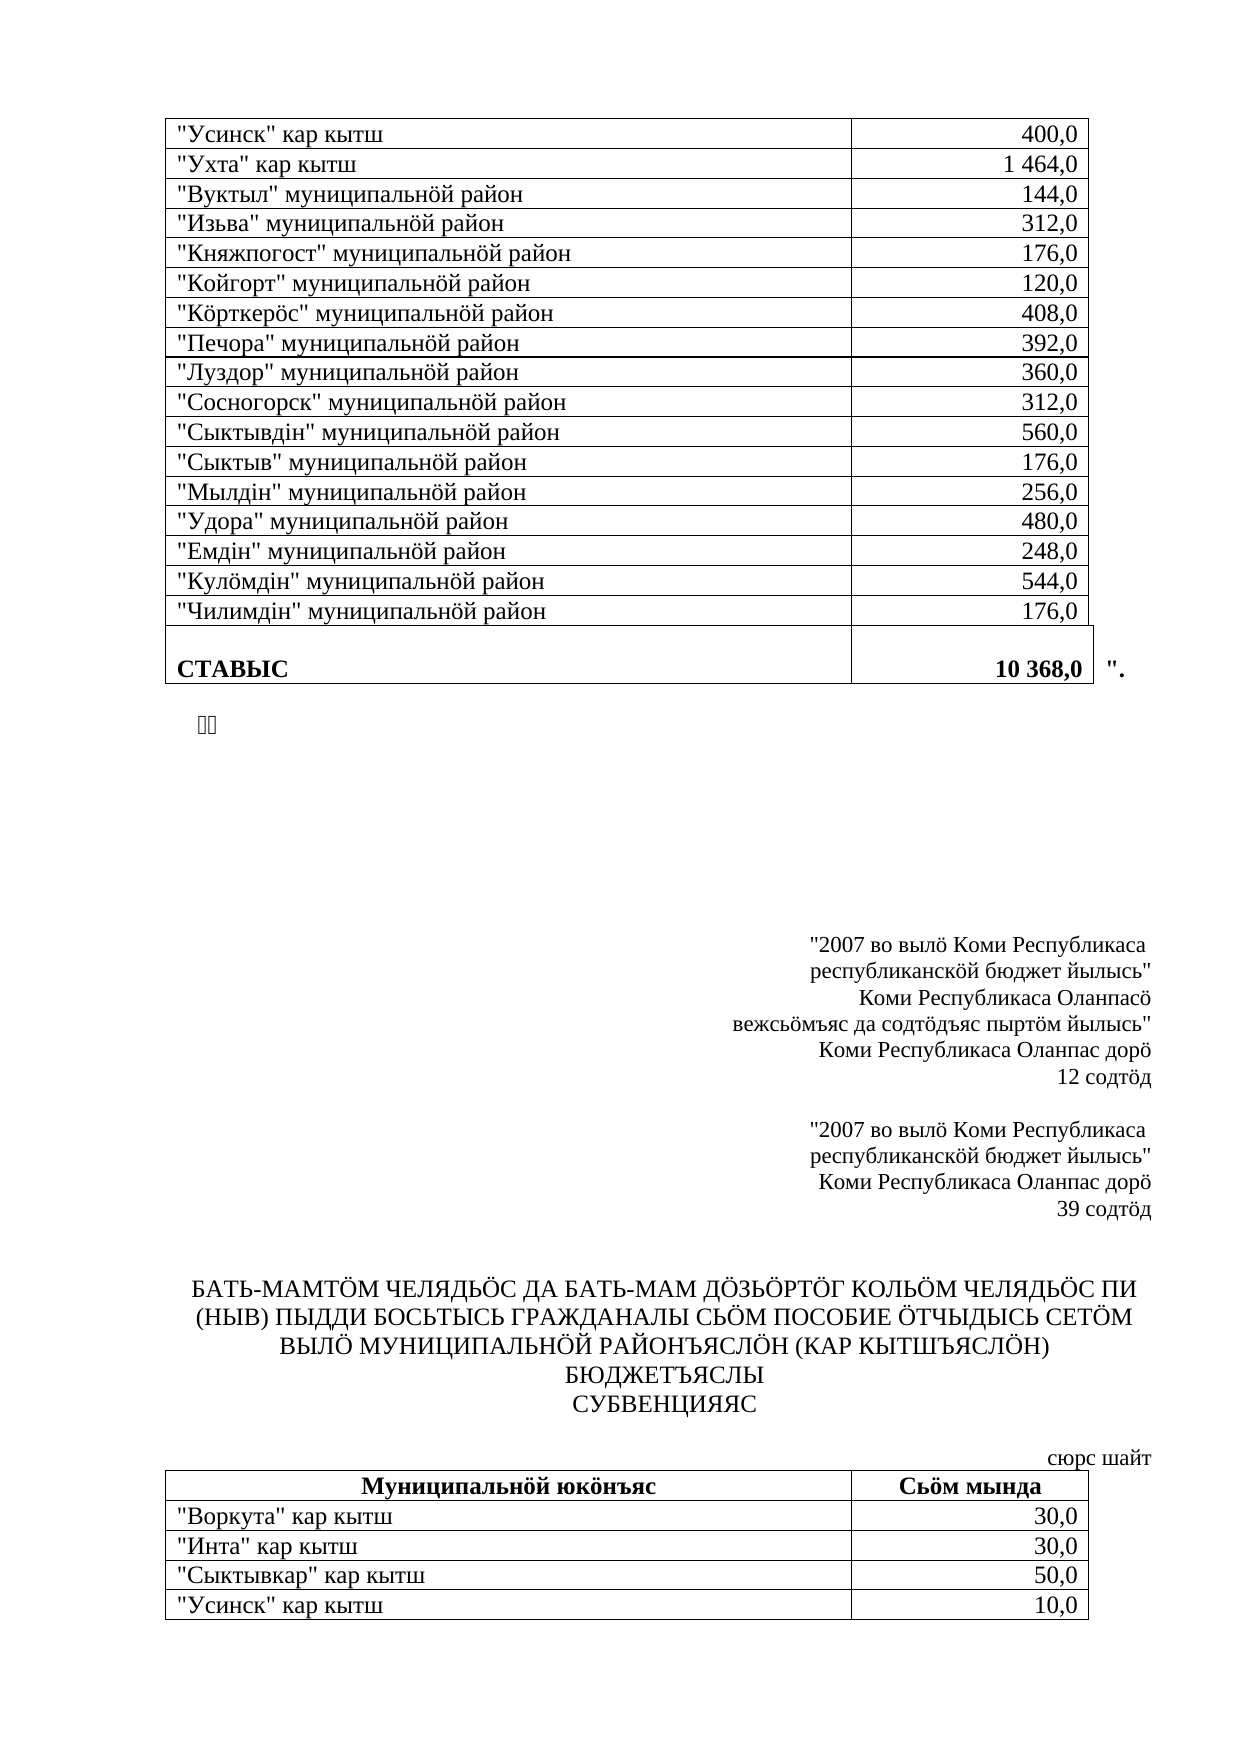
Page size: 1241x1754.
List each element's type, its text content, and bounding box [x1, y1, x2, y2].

table_cell [1089, 386, 1153, 416]
table_cell СТАВЫС [166, 626, 851, 683]
table_cell 544,0 [852, 566, 1088, 595]
table_cell "Усинск" кар кытш [166, 119, 851, 148]
table_cell [1089, 476, 1153, 505]
table_cell [1089, 178, 1153, 207]
table_cell [1089, 535, 1153, 565]
table_cell 560,0 [852, 417, 1088, 446]
table_cell 176,0 [852, 596, 1088, 624]
table_cell 400,0 [852, 119, 1088, 148]
table_cell 120,0 [852, 268, 1088, 297]
table_cell "Мылдiн" муниципальнöй район [166, 477, 851, 505]
table_cell 50,0 [852, 1561, 1088, 1589]
table_cell 312,0 [852, 387, 1088, 416]
text "2007 во вылö Коми Республикаса [177, 1116, 1152, 1142]
text "2007 во вылö Коми Республикаса [177, 931, 1152, 957]
table_cell 1 464,0 [852, 149, 1088, 178]
text  [177, 715, 1162, 740]
table_header Сьöм мында [852, 1471, 1088, 1500]
table_cell "Вуктыл" муниципальнöй район [166, 179, 851, 207]
text 39 содтöд [177, 1195, 1152, 1221]
table_cell "Чилимдiн" муниципальнöй район [166, 596, 851, 624]
table_cell [1089, 595, 1153, 624]
table_cell 256,0 [852, 477, 1088, 505]
table_cell "Сосногорск" муниципальнöй район [166, 387, 851, 416]
table_cell "Сыктывдiн" муниципальнöй район [166, 417, 851, 446]
table_cell "Кулöмдін" муниципальнöй район [166, 566, 851, 595]
table_cell "Печора" муниципальнöй район [166, 328, 851, 356]
table_cell [1089, 1530, 1153, 1559]
text вежсьöмъяс да содтöдъяс пыртöм йылысь" [177, 1010, 1152, 1037]
text Коми Республикаса Оланпасö [177, 984, 1152, 1010]
text республиканскöй бюджет йылысь" [177, 957, 1152, 984]
table_cell 176,0 [852, 447, 1088, 476]
table_cell 480,0 [852, 506, 1088, 535]
table_cell "Усинск" кар кытш [166, 1590, 851, 1619]
table_cell "Сыктывкар" кар кытш [166, 1561, 851, 1589]
table_header [1089, 1470, 1153, 1500]
text 12 содтöд [177, 1063, 1152, 1089]
table_cell 392,0 [852, 328, 1088, 356]
table_cell [1089, 505, 1153, 535]
table_cell [1089, 237, 1153, 267]
table_header Муниципальнöй юкöнъяс [166, 1471, 851, 1500]
table_cell 10,0 [852, 1590, 1088, 1619]
table_cell [1089, 356, 1153, 386]
table_cell [1089, 565, 1153, 595]
table_cell [1089, 148, 1153, 178]
table_cell [1089, 1500, 1153, 1530]
table_cell "Изьва" муниципальнöй район [166, 209, 851, 237]
table_cell [1089, 1560, 1153, 1589]
text Коми Республикаса Оланпас дорö [177, 1037, 1152, 1063]
table_cell "Воркута" кар кытш [166, 1501, 851, 1530]
table_cell "Емдiн" муниципальнöй район [166, 536, 851, 565]
table_cell "Удора" муниципальнöй район [166, 506, 851, 535]
table_cell 360,0 [852, 358, 1088, 386]
table_cell "Инта" кар кытш [166, 1531, 851, 1559]
text республиканскöй бюджет йылысь" [177, 1142, 1152, 1168]
table_cell 312,0 [852, 209, 1088, 237]
table_cell 408,0 [852, 298, 1088, 327]
table_cell "Княжпогост" муниципальнöй район [166, 238, 851, 267]
table_cell 30,0 [852, 1501, 1088, 1530]
table_cell "Сыктыв" муниципальнöй район [166, 447, 851, 476]
table_cell 144,0 [852, 179, 1088, 207]
table_cell 176,0 [852, 238, 1088, 267]
text Коми Республикаса Оланпас дорö [177, 1168, 1152, 1195]
text СУБВЕНЦИЯЯС [177, 1389, 1152, 1417]
table_cell [1089, 446, 1153, 476]
table_cell "Койгорт" муниципальнöй район [166, 268, 851, 297]
table_cell 10 368,0 [852, 626, 1093, 683]
table_cell [1089, 297, 1153, 327]
table_cell "Ухта" кар кытш [166, 149, 851, 178]
table_cell [1089, 267, 1153, 297]
text сюрс шайт [177, 1444, 1152, 1470]
table_cell [1089, 416, 1153, 446]
table_cell "Кöрткерöс" муниципальнöй район [166, 298, 851, 327]
table_cell [1089, 1589, 1153, 1619]
table_cell [1089, 208, 1153, 237]
table_cell [1089, 327, 1153, 356]
table_cell [1089, 118, 1153, 148]
table_cell ". [1094, 625, 1153, 683]
text БАТЬ-МАМТÖМ ЧЕЛЯДЬÖС ДА БАТЬ-МАМ ДÖЗЬÖРТÖГ КОЛЬÖМ ЧЕЛЯДЬÖС ПИ (НЫВ) ПЫДДИ БОСЬТЫСЬ ГРАЖДАНАЛЫ СЬÖМ ПОСОБИЕ ÖТЧЫДЫСЬ СЕТÖМ ВЫЛÖ МУНИЦИПАЛЬНÖЙ РАЙОНЪЯСЛÖН (КАР КЫТШЪЯСЛÖН) БЮДЖЕТЪЯСЛЫ [177, 1274, 1152, 1389]
table_cell "Луздор" муниципальнöй район [166, 358, 851, 386]
table_cell 30,0 [852, 1531, 1088, 1559]
table_cell 248,0 [852, 536, 1088, 565]
